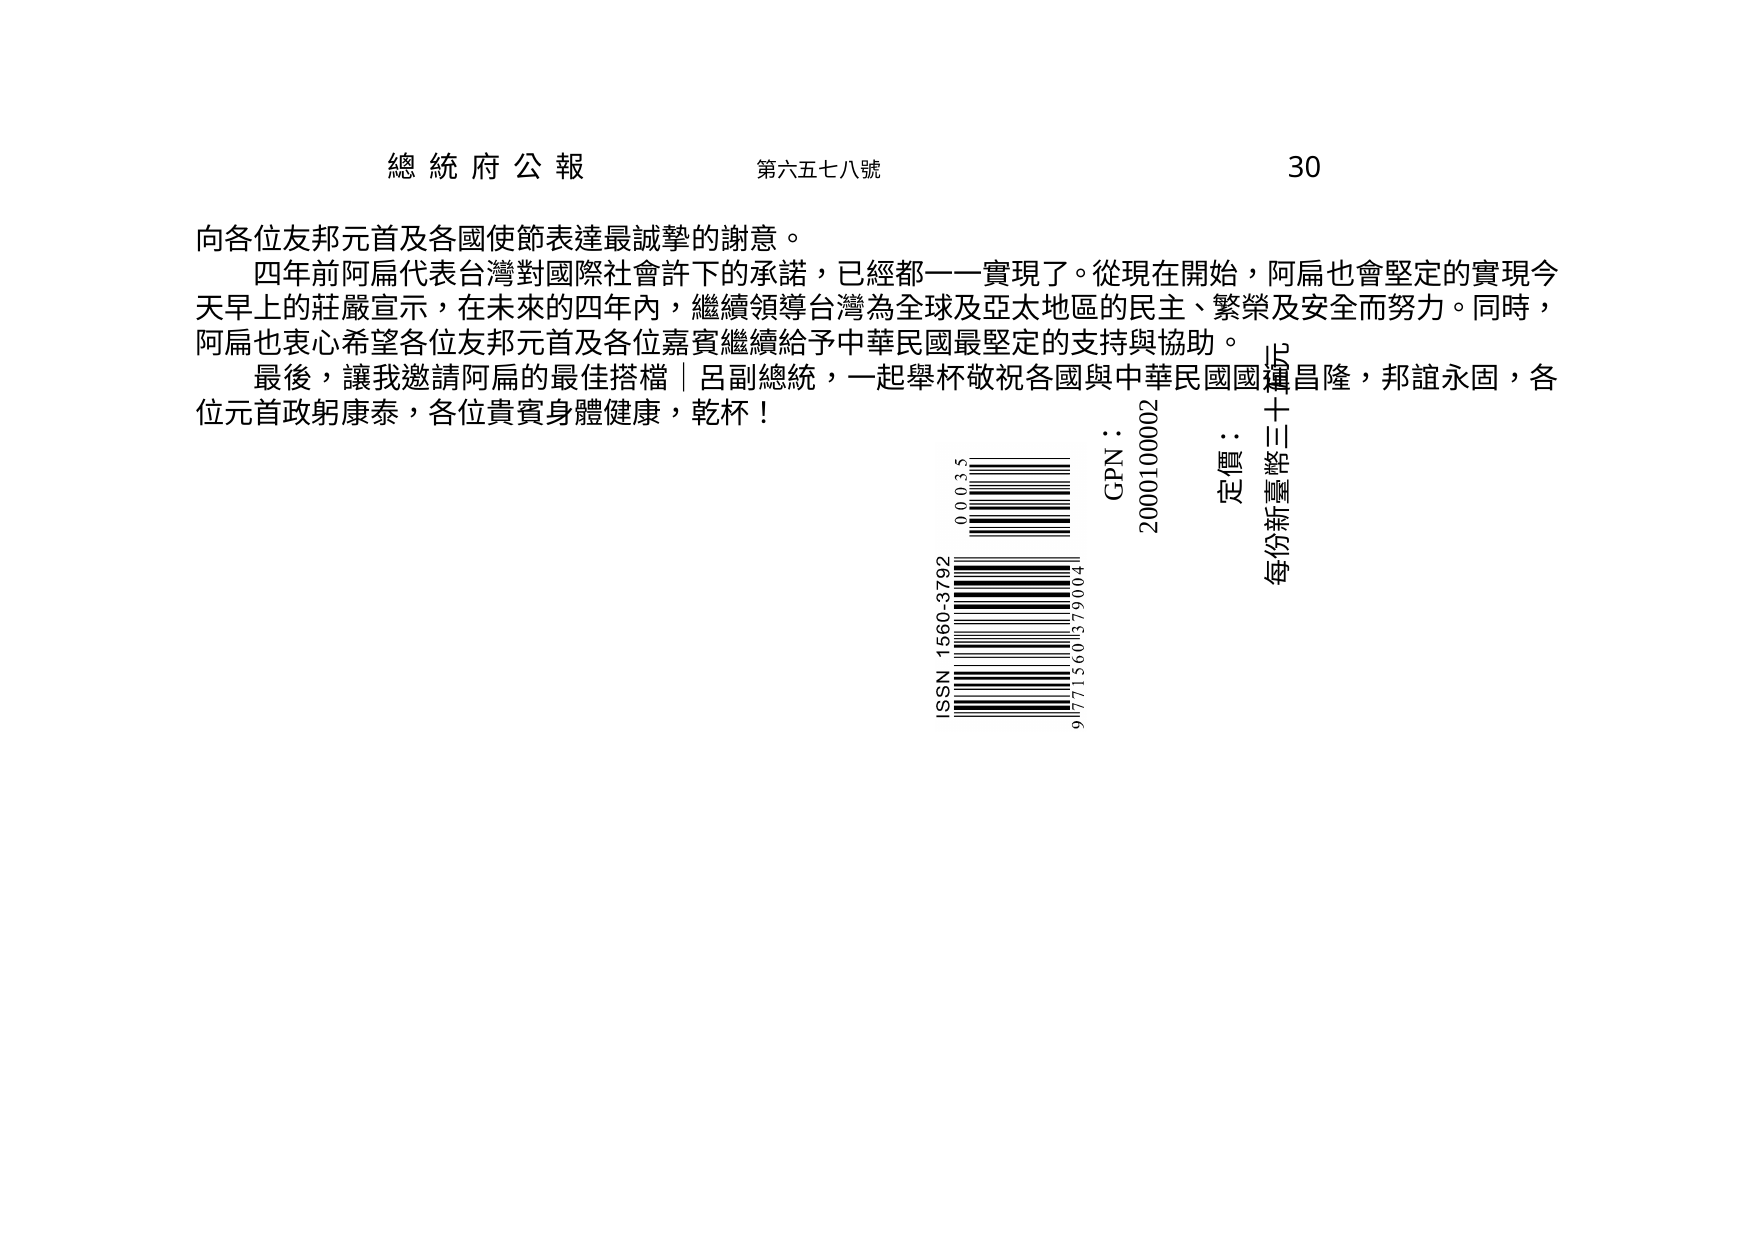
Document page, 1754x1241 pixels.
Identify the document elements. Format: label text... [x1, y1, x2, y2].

table_header 2000100002 [1129, 443, 1176, 735]
text 最後，讓我邀請阿扁的最佳搭檔｜呂副總統，一起舉杯敬祝各國與中華民國國運昌隆，邦誼永固，各位元首政躬康泰，各位貴賓身體健康，乾杯！ [195, 361, 1559, 430]
text 在此同時，我國致力擴大國際活動空間、參與國際組織的過程中，各友邦及各友好國家政府、議會都不斷給予中華民國堅定的支持與鼓勵，這種深厚的情誼，阿扁及台灣人民永遠銘感在心。特別是幾天前在日內瓦世界衛生組織大會上，許多國家對台灣的仗義執言，都讓台灣人民感佩在心，本人特別要藉今晚的場合，向各位友邦元首及各國使節表達最誠摯的謝意。 [195, 222, 1559, 256]
text 四年前阿扁代表台灣對國際社會許下的承諾，已經都一一實現了。從現在開始，阿扁也會堅定的實現今天早上的莊嚴宣示，在未來的四年內，繼續領導台灣為全球及亞太地區的民主、繁榮及安全而努力。同時，阿扁也衷心希望各位友邦元首及各位嘉賓繼續給予中華民國最堅定的支持與協助。 [195, 256, 1559, 361]
table_header [1176, 443, 1206, 735]
table_header 每份新臺幣三十五元 [1253, 443, 1300, 735]
table_header 定價： [1206, 443, 1253, 735]
table_header [932, 443, 1088, 735]
table_header GPN： [1088, 443, 1129, 735]
